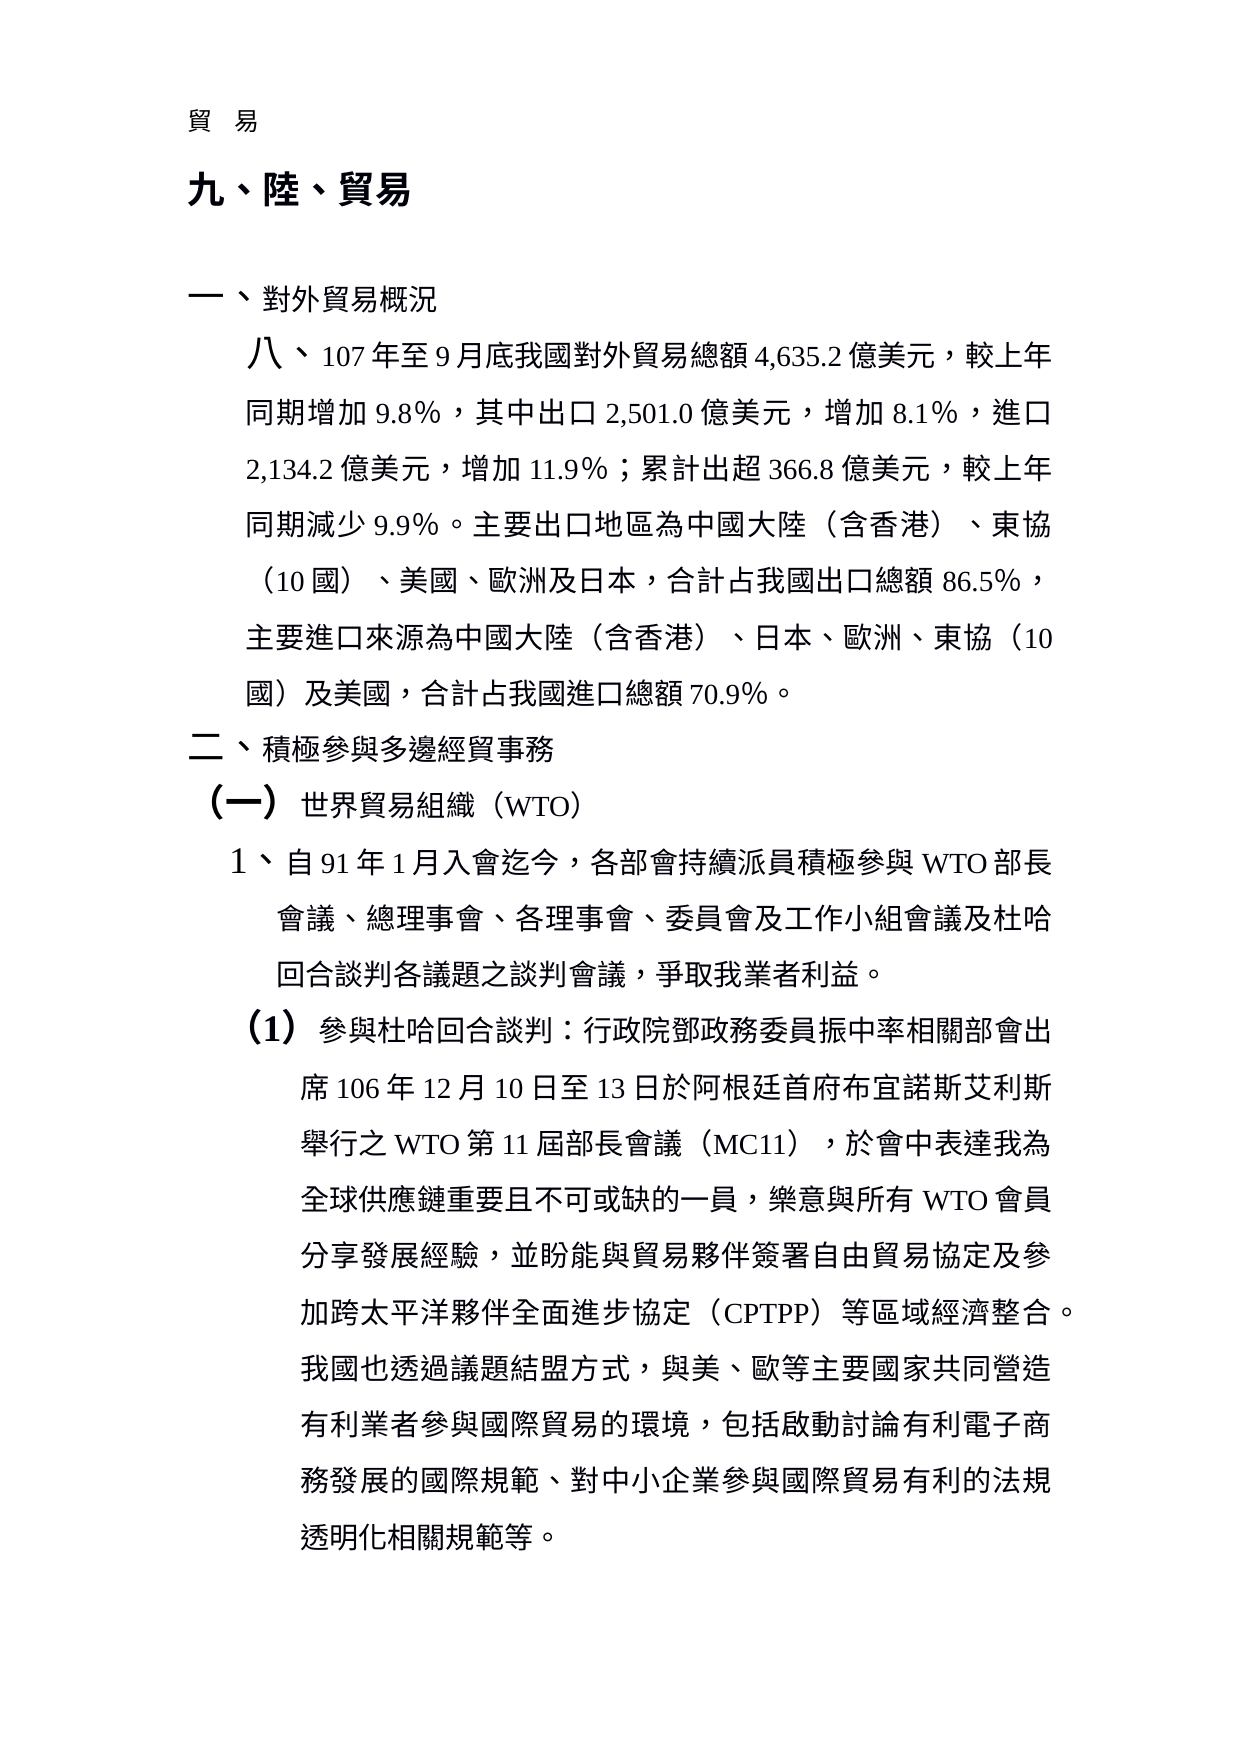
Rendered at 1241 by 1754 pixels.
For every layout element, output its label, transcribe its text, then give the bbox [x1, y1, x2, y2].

list 世界貿易組織（WTO） [187, 772, 1053, 828]
list 對外貿易概況 [187, 266, 1053, 322]
list 積極參與多邊經貿事務 [187, 716, 1053, 772]
list 參與杜哈回合談判：行政院鄧政務委員振中率相關部會出席106年12月10日至13日於阿根廷首府布宜諾斯艾利斯舉行之WTO第11屆部長會議（MC11），於會中表達我為全球供應鏈重要且不可或缺的一員，樂意與所有WTO會員分享發展經驗，並盼能與貿易夥伴簽署自由貿易協定及參加跨太平洋夥伴全面進步協定（CPTPP）等區域經濟整合。我國也透過議題結盟方式，與美、歐等主要國家共同營造有利業者參與國際貿易的環境，包括啟動討論有利電子商務發展的國際規範、對中小企業參與國際貿易有利的法規透明化相關規範等。 [225, 997, 1053, 1559]
list 自91年1月入會迄今，各部會持續派員積極參與WTO部長會議、總理事會、各理事會、委員會及工作小組會議及杜哈回合談判各議題之談判會議，爭取我業者利益。 [229, 828, 1053, 997]
list 陸、貿易 [187, 158, 1053, 214]
list 107年至9月底我國對外貿易總額4,635.2億美元，較上年同期增加9.8％，其中出口2,501.0億美元，增加8.1％，進口2,134.2億美元，增加11.9％；累計出超366.8億美元，較上年同期減少9.9％。主要出口地區為中國大陸（含香港）、東協（10國）、美國、歐洲及日本，合計占我國出口總額86.5％，主要進口來源為中國大陸（含香港）、日本、歐洲、東協（10國）及美國，合計占我國進口總額70.9％。 [246, 322, 1053, 716]
